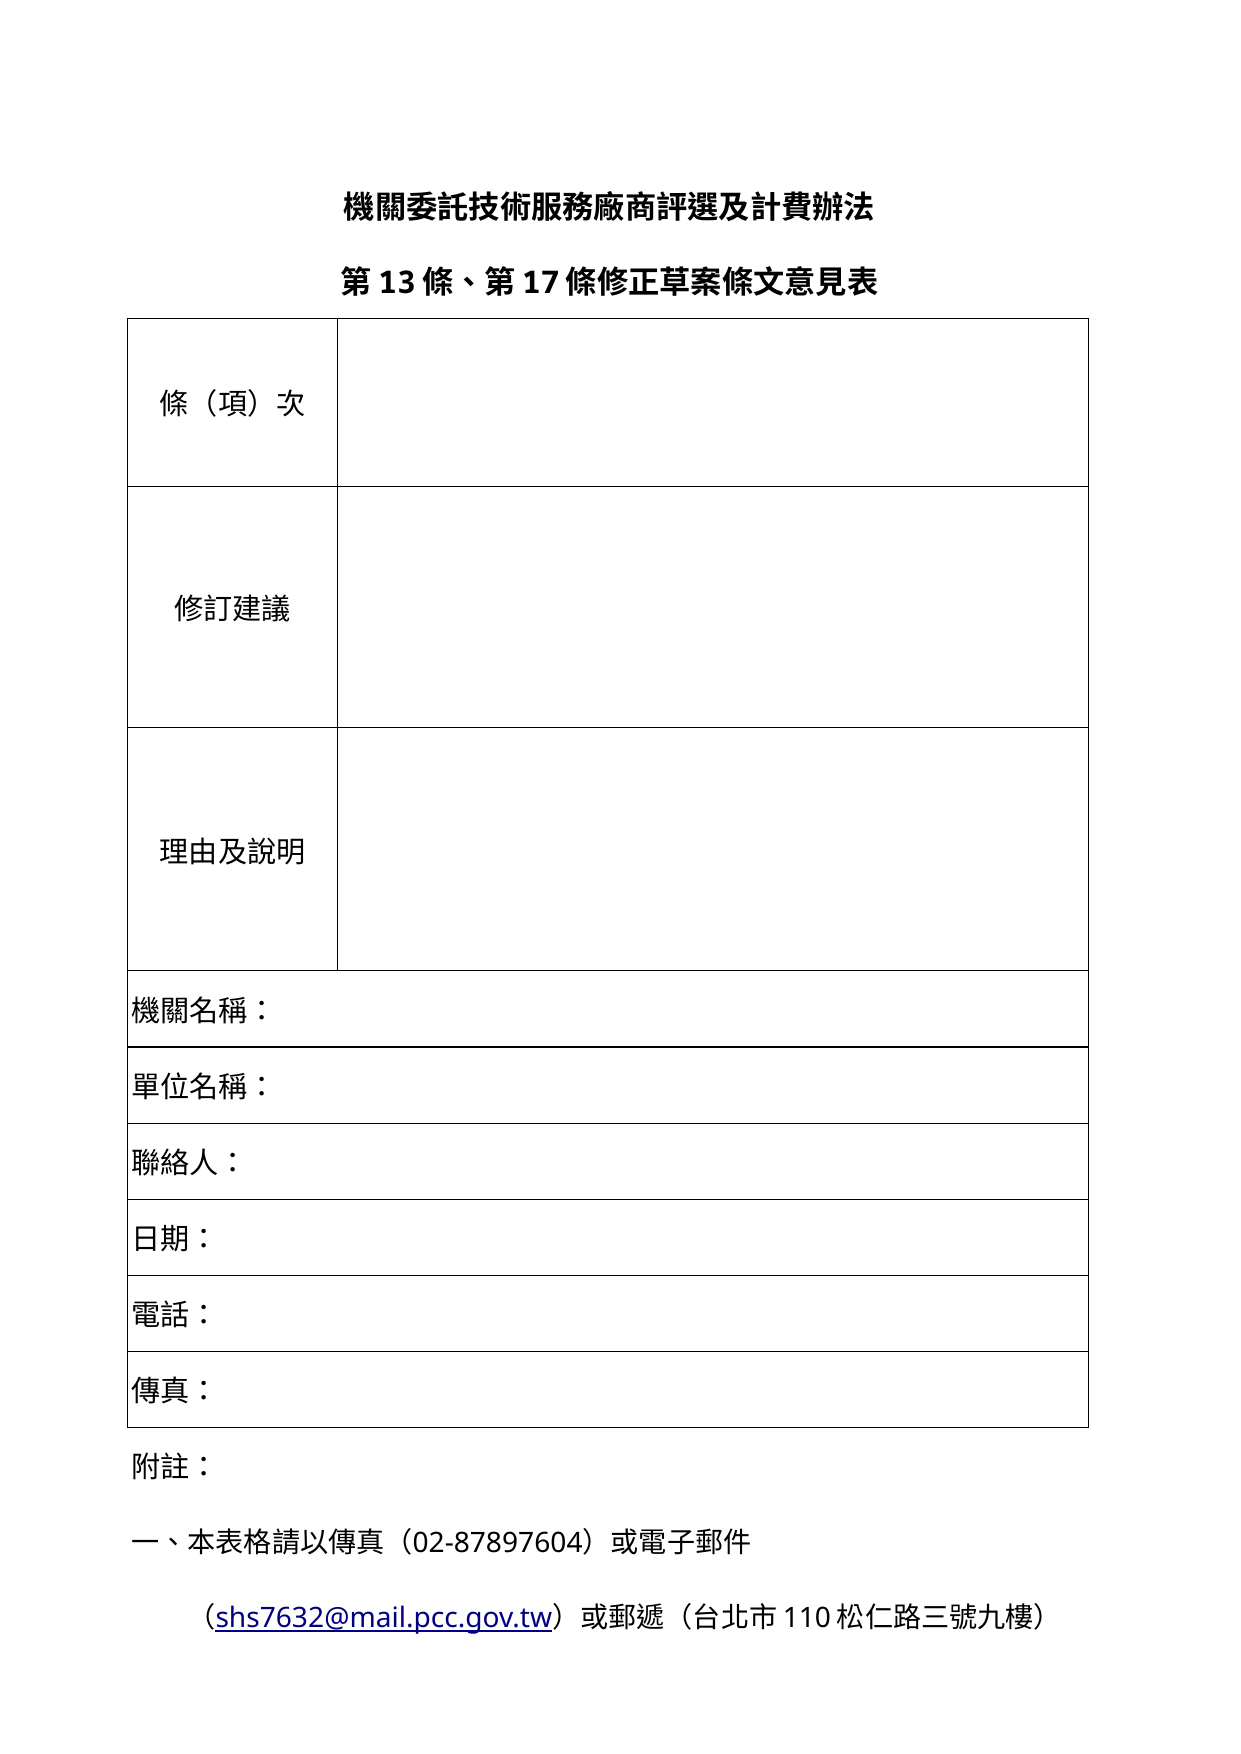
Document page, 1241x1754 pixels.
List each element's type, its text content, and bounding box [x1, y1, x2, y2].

table_cell [338, 728, 1088, 970]
table_cell [338, 487, 1088, 727]
text 機關委託技術服務廠商評選及計費辦法 [112, 168, 1106, 243]
table_cell 修訂建議 [128, 487, 337, 727]
table_cell 聯絡人： [128, 1124, 1088, 1198]
text 附註： [131, 1428, 1087, 1503]
text 第13條、第17條修正草案條文意見表 [112, 243, 1106, 318]
table_cell 機關名稱： [128, 971, 1088, 1046]
table_cell 理由及說明 [128, 728, 337, 970]
text 一、本表格請以傳真（02-87897604）或電子郵件（shs7632@mail.pcc.gov.tw）或郵遞（台北市110松仁路三號九樓） [131, 1503, 1087, 1653]
table_cell 傳真： [128, 1352, 1088, 1427]
table_cell 日期： [128, 1200, 1088, 1274]
table_header [338, 319, 1088, 486]
table_cell 單位名稱： [128, 1048, 1088, 1122]
table_header 條（項）次 [128, 319, 337, 486]
table_cell 電話： [128, 1276, 1088, 1351]
